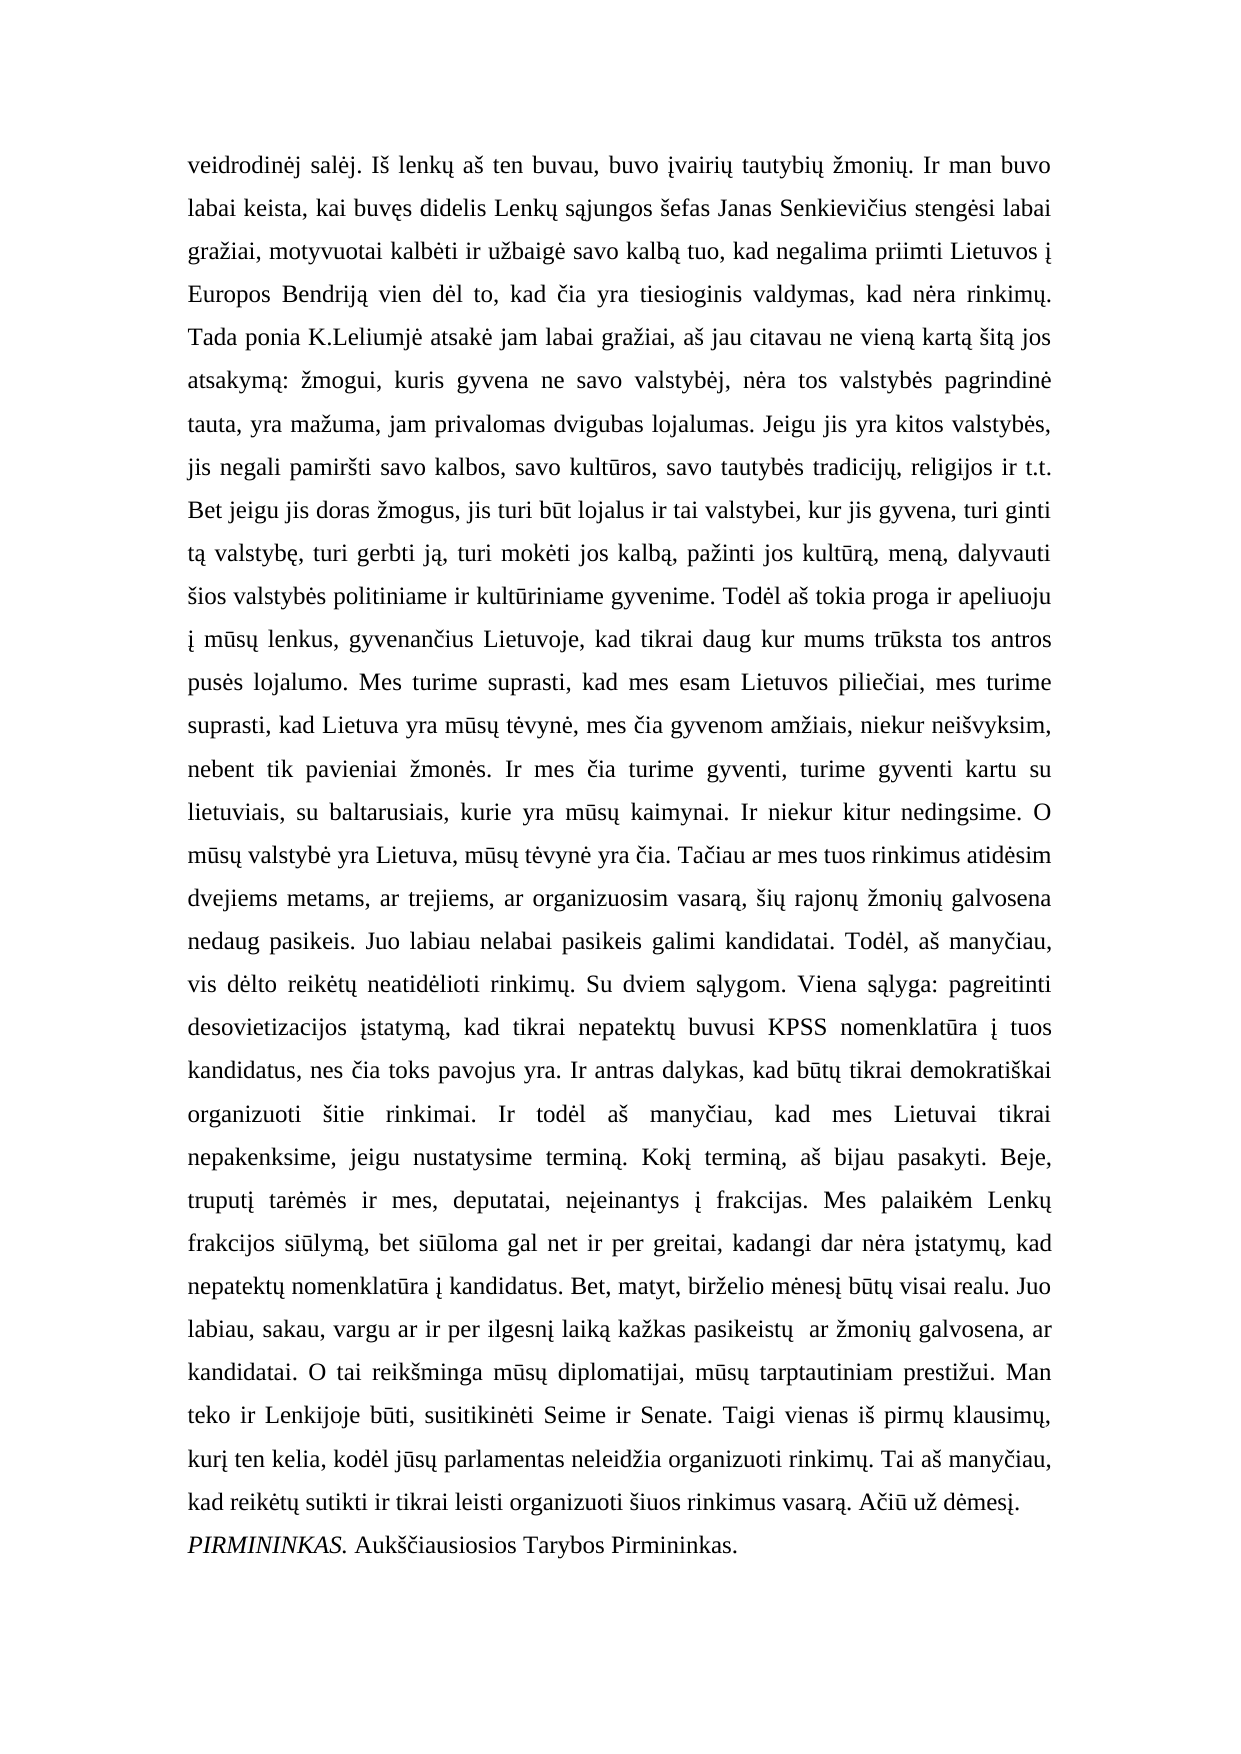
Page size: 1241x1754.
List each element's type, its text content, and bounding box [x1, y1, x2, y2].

text veidrodinėj salėj. Iš lenkų aš ten buvau, buvo įvairių tautybių žmonių. Ir man buvo labai keista, kai buvęs didelis Lenkų sąjungos šefas Janas Senkievičius stengėsi labai gražiai, motyvuotai kalbėti ir užbaigė savo kalbą tuo, kad negalima priimti Lietuvos į Europos Bendriją vien dėl to, kad čia yra tiesioginis valdymas, kad nėra rinkimų. Tada ponia K.Leliumjė atsakė jam labai gražiai, aš jau citavau ne vieną kartą šitą jos atsakymą: žmogui, kuris gyvena ne savo valstybėj, nėra tos valstybės pagrindinė tauta, yra mažuma, jam privalomas dvigubas lojalumas. Jeigu jis yra kitos valstybės, jis negali pamiršti savo kalbos, savo kultūros, savo tautybės tradicijų, religijos ir t.t. Bet jeigu jis doras žmogus, jis turi būt lojalus ir tai valstybei, kur jis gyvena, turi ginti tą valstybę, turi gerbti ją, turi mokėti jos kalbą, pažinti jos kultūrą, meną, dalyvauti šios valstybės politiniame ir kultūriniame gyvenime. Todėl aš tokia proga ir apeliuoju į mūsų lenkus, gyvenančius Lietuvoje, kad tikrai daug kur mums trūksta tos antros pusės lojalumo. Mes turime suprasti, kad mes esam Lietuvos piliečiai, mes turime suprasti, kad Lietuva yra mūsų tėvynė, mes čia gyvenom amžiais, niekur neišvyksim, nebent tik pavieniai žmonės. Ir mes čia turime gyventi, turime gyventi kartu su lietuviais, su baltarusiais, kurie yra mūsų kaimynai. Ir niekur kitur nedingsime. O mūsų valstybė yra Lietuva, mūsų tėvynė yra čia. Tačiau ar mes tuos rinkimus atidėsim dvejiems metams, ar trejiems, ar organizuosim vasarą, šių rajonų žmonių galvosena nedaug pasikeis. Juo labiau nelabai pasikeis galimi kandidatai. Todėl, aš manyčiau, vis dėlto reikėtų neatidėlioti rinkimų. Su dviem sąlygom. Viena sąlyga: pagreitinti desovietizacijos įstatymą, kad tikrai nepatektų buvusi KPSS nomenklatūra į tuos kandidatus, nes čia toks pavojus yra. Ir antras dalykas, kad būtų tikrai demokratiškai organizuoti šitie rinkimai. Ir todėl aš manyčiau, kad mes Lietuvai tikrai nepakenksime, jeigu nustatysime terminą. Kokį terminą, aš bijau pasakyti. Beje, truputį tarėmės ir mes, deputatai, neįeinantys į frakcijas. Mes palaikėm Lenkų frakcijos siūlymą, bet siūloma gal net ir per greitai, kadangi dar nėra įstatymų, kad nepatektų nomenklatūra į kandidatus. Bet, matyt, birželio mėnesį būtų visai realu. Juo labiau, sakau, vargu ar ir per ilgesnį laiką kažkas pasikeistų ar žmonių galvosena, ar kandidatai. O tai reikšminga mūsų diplomatijai, mūsų tarptautiniam prestižui. Man teko ir Lenkijoje būti, susitikinėti Seime ir Senate. Taigi vienas iš pirmų klausimų, kurį ten kelia, kodėl jūsų parlamentas neleidžia organizuoti rinkimų. Tai aš manyčiau, kad reikėtų sutikti ir tikrai leisti organizuoti šiuos rinkimus vasarą. Ačiū už dėmesį. [187, 150, 1053, 1516]
text PIRMININKAS. Aukščiausiosios Tarybos Pirmininkas. [187, 1530, 1053, 1559]
